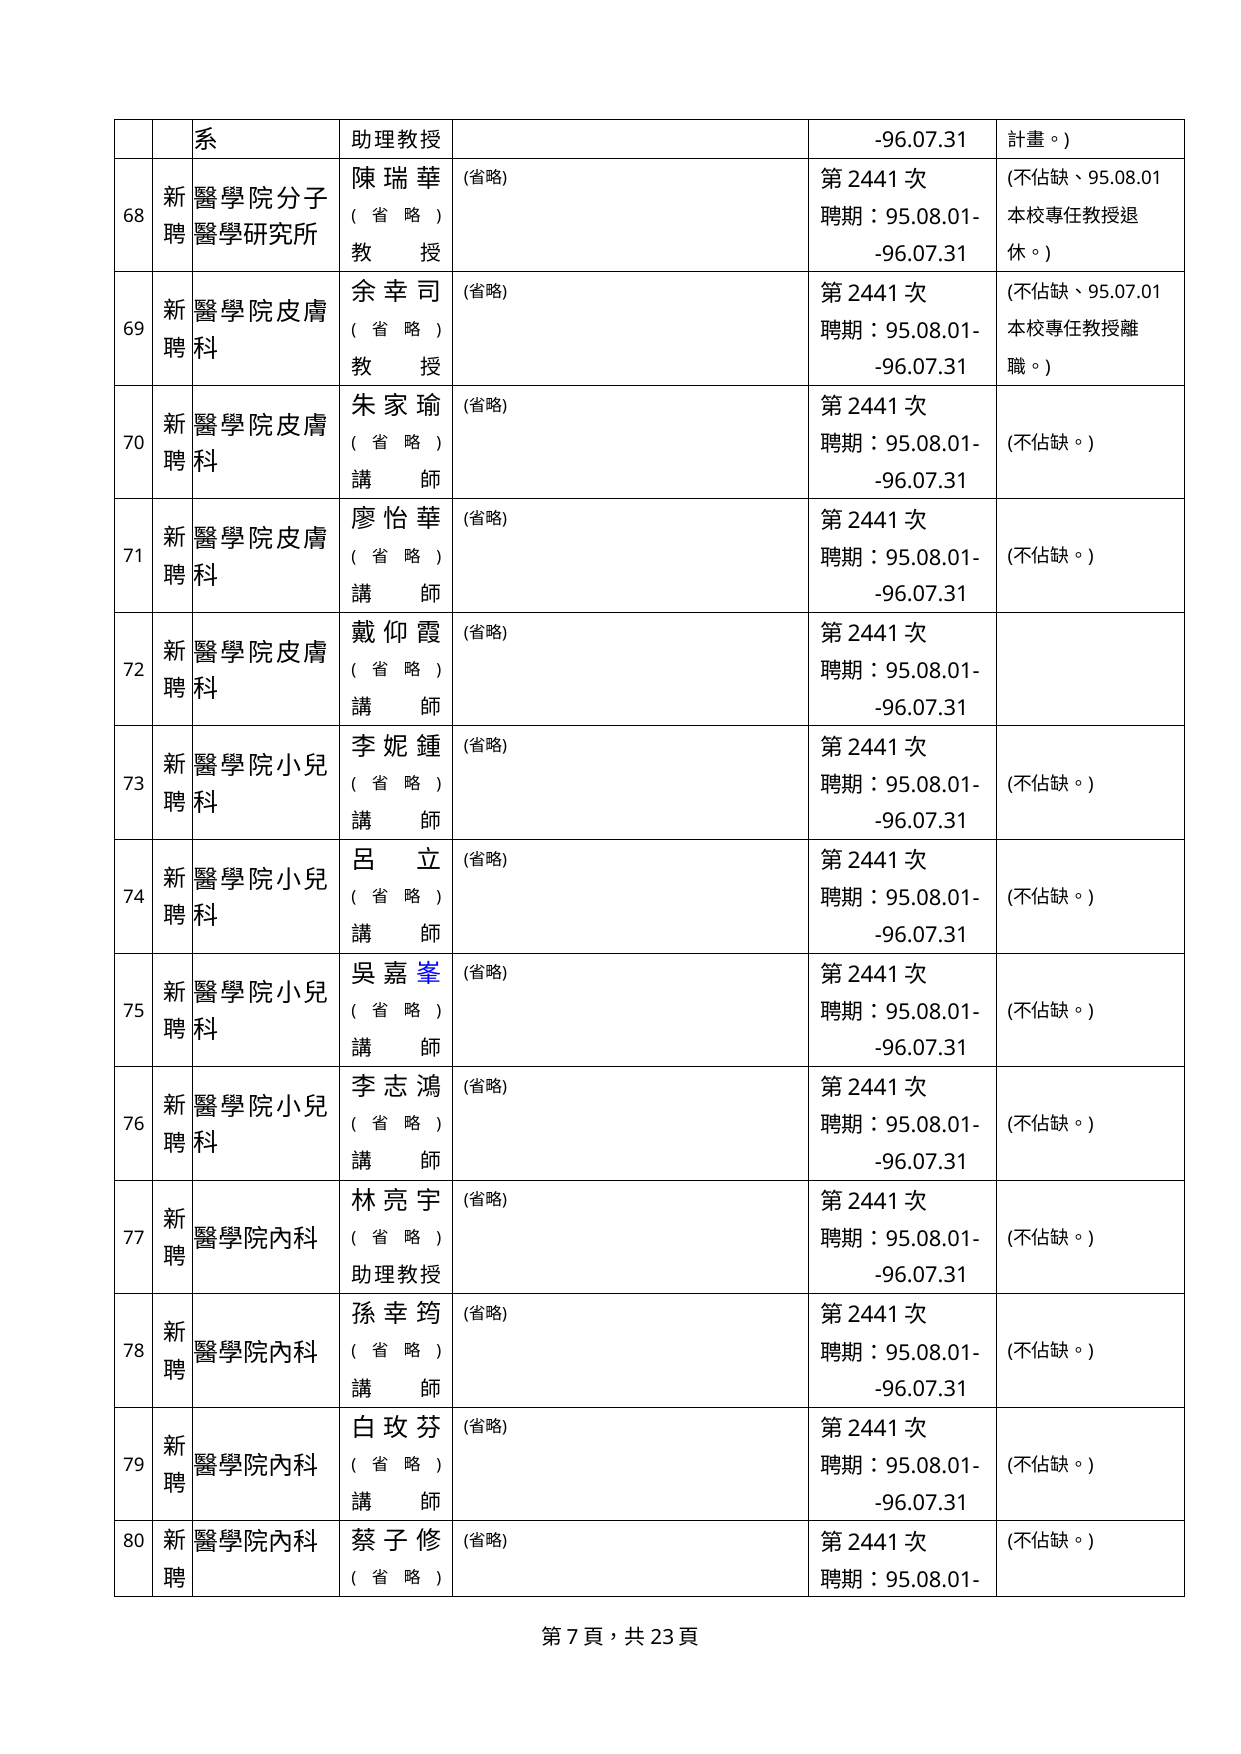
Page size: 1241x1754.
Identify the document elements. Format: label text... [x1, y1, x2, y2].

table_cell [453, 120, 808, 158]
table_cell 77 [115, 1181, 152, 1293]
table_cell 計畫。) [997, 120, 1184, 158]
table_cell 第2441次 聘期：95.08.01- -96.07.31 [809, 1067, 996, 1179]
table_cell (不佔缺、95.08.01本校專任教授退休。) [997, 159, 1184, 271]
table_cell 呂立 (省略) 講師 [340, 840, 452, 952]
table_cell (不佔缺。) [997, 1294, 1184, 1407]
table_cell 醫學院小兒科 [193, 1067, 339, 1179]
table_cell 69 [115, 272, 152, 385]
table_cell 70 [115, 386, 152, 498]
table_cell 林亮宇 (省略) 助理教授 [340, 1181, 452, 1293]
table_cell 新聘 [153, 1181, 192, 1293]
table_cell 第2441次 聘期：95.08.01- -96.07.31 [809, 272, 996, 385]
table_cell 80 [115, 1521, 152, 1596]
table_cell 廖怡華 (省略) 講師 [340, 499, 452, 612]
table_cell (省略) [453, 954, 808, 1066]
table_cell (不佔缺。) [997, 1408, 1184, 1520]
table_cell 新聘 [153, 1067, 192, 1179]
table_cell (省略) [453, 499, 808, 612]
table_cell 76 [115, 1067, 152, 1179]
table_cell 新聘 [153, 954, 192, 1066]
table_cell 第2441次 聘期：95.08.01- -96.07.31 [809, 1294, 996, 1407]
table_cell 李志鴻 (省略) 講師 [340, 1067, 452, 1179]
table_cell 醫學院小兒科 [193, 726, 339, 839]
table_cell 第2441次 聘期：95.08.01- -96.07.31 [809, 726, 996, 839]
table_cell 新聘 [153, 386, 192, 498]
table_cell 74 [115, 840, 152, 952]
table_cell (省略) [453, 159, 808, 271]
table_cell 李妮鍾 (省略) 講師 [340, 726, 452, 839]
table_cell (省略) [453, 386, 808, 498]
table_cell (不佔缺。) [997, 1521, 1184, 1596]
table_cell (省略) [453, 613, 808, 725]
table_cell (省略) [453, 1521, 808, 1596]
table_cell 79 [115, 1408, 152, 1520]
table_cell 新聘 [153, 499, 192, 612]
table_cell 新聘 [153, 159, 192, 271]
table_cell [997, 613, 1184, 725]
table_cell (省略) [453, 1408, 808, 1520]
table_cell 醫學院皮膚科 [193, 613, 339, 725]
table_cell (省略) [453, 726, 808, 839]
table_cell (省略) [453, 272, 808, 385]
table_cell 第2441次 聘期：95.08.01- -96.07.31 [809, 613, 996, 725]
table_cell 白玫芬 (省略) 講師 [340, 1408, 452, 1520]
table_cell (省略) [453, 1067, 808, 1179]
table_cell 戴仰霞 (省略) 講師 [340, 613, 452, 725]
table_cell 71 [115, 499, 152, 612]
table_cell 第2441次 聘期：95.08.01- -96.07.31 [809, 954, 996, 1066]
table_cell 新聘 [153, 1408, 192, 1520]
table_cell 系 [193, 120, 339, 158]
table_cell 蔡子修 (省略) [340, 1521, 452, 1596]
table_cell 新聘 [153, 1521, 192, 1596]
table_cell 醫學院皮膚科 [193, 272, 339, 385]
table_cell 第2441次 聘期：95.08.01- -96.07.31 [809, 840, 996, 952]
table_cell 第2441次 聘期：95.08.01- [809, 1521, 996, 1596]
table_cell (不佔缺。) [997, 386, 1184, 498]
table_cell 第2441次 聘期：95.08.01- -96.07.31 [809, 1408, 996, 1520]
table_cell 第2441次 聘期：95.08.01- -96.07.31 [809, 499, 996, 612]
table_cell (不佔缺、95.07.01本校專任教授離職。) [997, 272, 1184, 385]
table_cell -96.07.31 [809, 120, 996, 158]
table_cell 助理教授 [340, 120, 452, 158]
table_cell 73 [115, 726, 152, 839]
table_cell 新聘 [153, 726, 192, 839]
table_cell 新聘 [153, 840, 192, 952]
table_cell 醫學院內科 [193, 1294, 339, 1407]
table_cell 72 [115, 613, 152, 725]
table_cell 78 [115, 1294, 152, 1407]
table_cell 醫學院皮膚科 [193, 499, 339, 612]
table_cell (不佔缺。) [997, 499, 1184, 612]
table_cell (省略) [453, 840, 808, 952]
table_cell 醫學院內科 [193, 1521, 339, 1596]
table_cell 余幸司 (省略) 教授 [340, 272, 452, 385]
table_cell 75 [115, 954, 152, 1066]
table_cell (不佔缺。) [997, 1181, 1184, 1293]
table_cell 新聘 [153, 272, 192, 385]
table_cell 醫學院小兒科 [193, 954, 339, 1066]
table_cell 吳嘉峯 (省略) 講師 [340, 954, 452, 1066]
table_cell 醫學院皮膚科 [193, 386, 339, 498]
table_cell 第2441次 聘期：95.08.01- -96.07.31 [809, 159, 996, 271]
table_cell (不佔缺。) [997, 954, 1184, 1066]
table_cell 第2441次 聘期：95.08.01- -96.07.31 [809, 1181, 996, 1293]
table_cell 陳瑞華 (省略) 教授 [340, 159, 452, 271]
table_cell 68 [115, 159, 152, 271]
table_cell 孫幸筠 (省略) 講師 [340, 1294, 452, 1407]
table_cell [153, 120, 192, 158]
table_cell 朱家瑜 (省略) 講師 [340, 386, 452, 498]
table_cell 第2441次 聘期：95.08.01- -96.07.31 [809, 386, 996, 498]
table_cell (省略) [453, 1181, 808, 1293]
table_cell (省略) [453, 1294, 808, 1407]
table_cell (不佔缺。) [997, 726, 1184, 839]
table_cell 醫學院內科 [193, 1408, 339, 1520]
table_cell 新聘 [153, 613, 192, 725]
table_cell 新聘 [153, 1294, 192, 1407]
table_cell 醫學院分子醫學研究所 [193, 159, 339, 271]
table_cell (不佔缺。) [997, 840, 1184, 952]
table_cell 醫學院內科 [193, 1181, 339, 1293]
table_cell (不佔缺。) [997, 1067, 1184, 1179]
table_cell [115, 120, 152, 158]
table_cell 醫學院小兒科 [193, 840, 339, 952]
